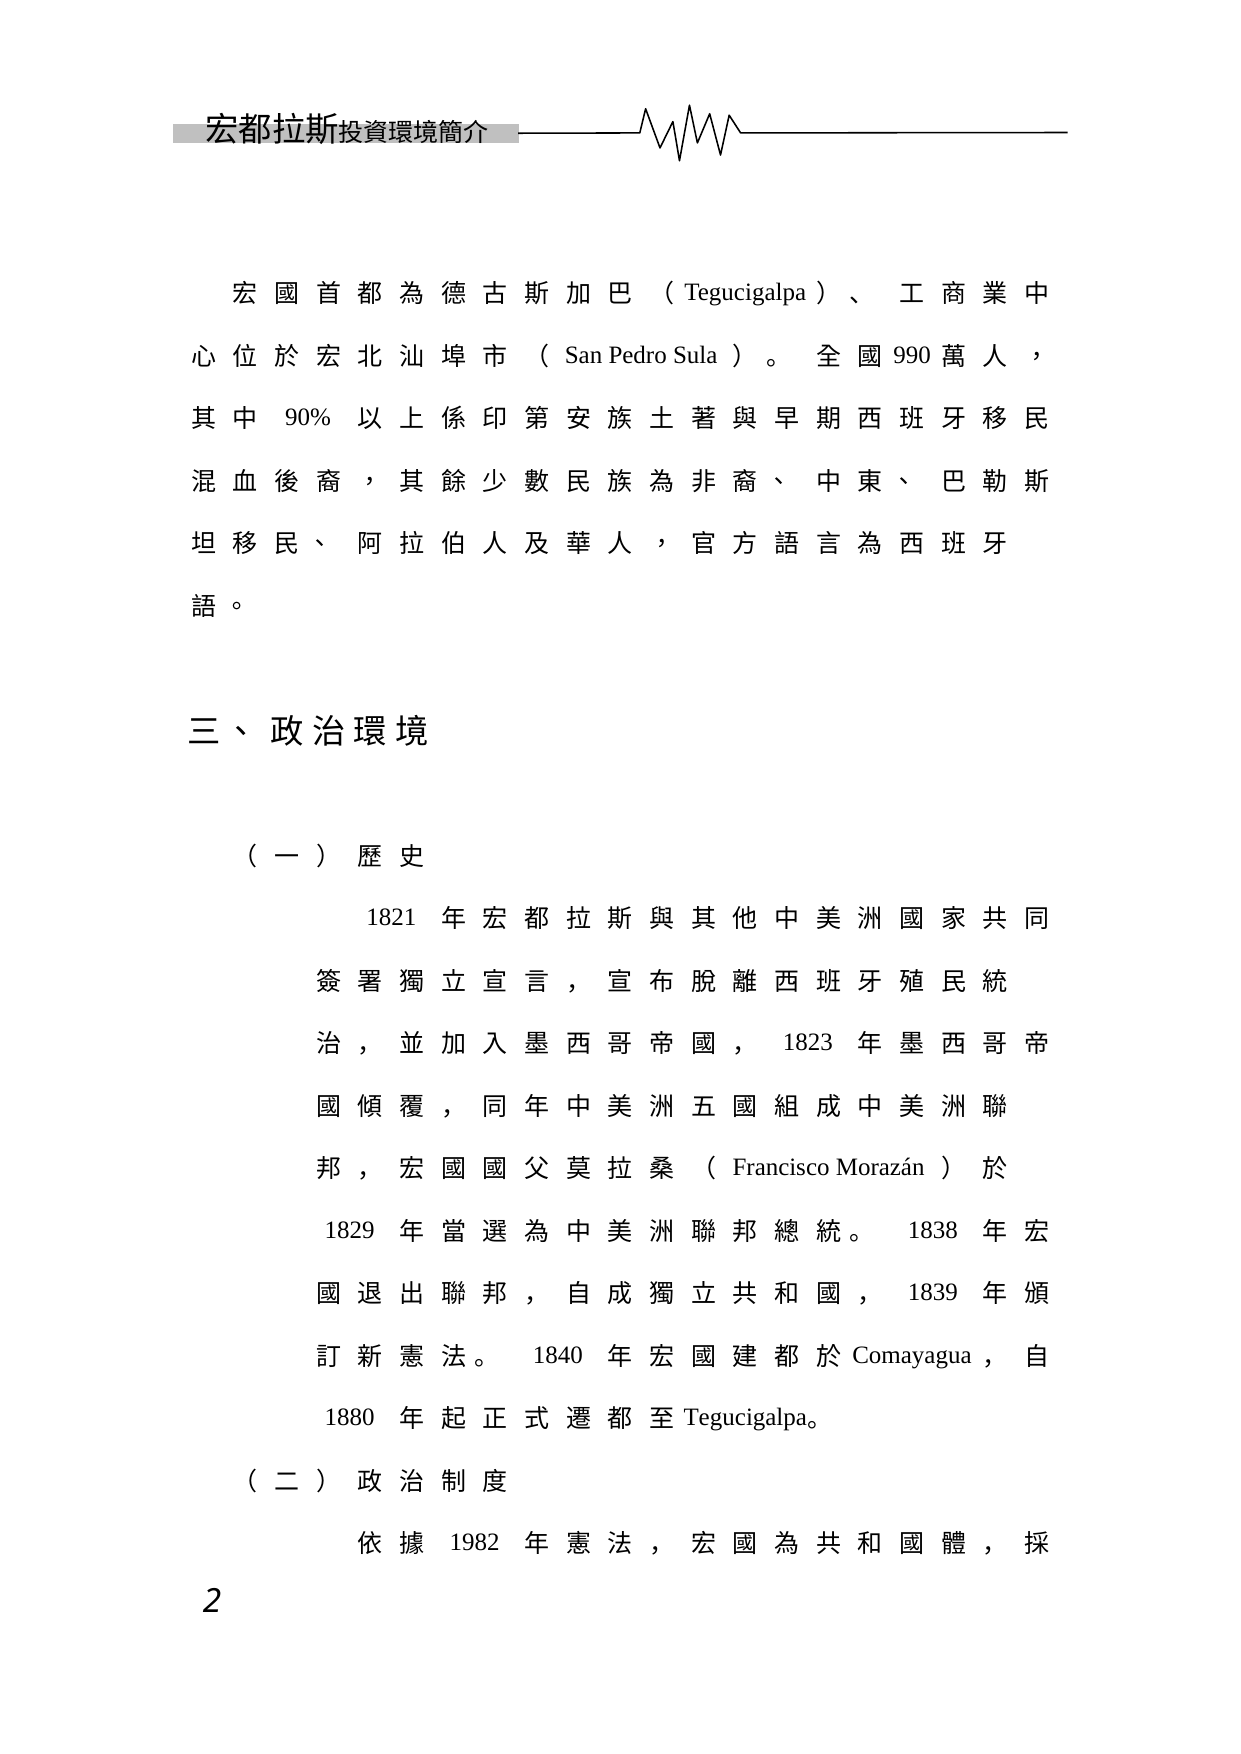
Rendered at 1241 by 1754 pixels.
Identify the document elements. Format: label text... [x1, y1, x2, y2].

text （一）歷史 [207, 813, 1058, 875]
text （二）政治制度 [207, 1438, 1058, 1500]
text 依據1982年憲法，宏國為共和國體，採 [281, 1500, 1058, 1563]
text 1821年宏都拉斯與其他中美洲國家共同簽署獨立宣言，宣布脫離西班牙殖民統治，並加入墨西哥帝國，1823年墨西哥帝國傾覆，同年中美洲五國組成中美洲聯邦，宏國國父莫拉桑（Francisco Morazán）於1829年當選為中美洲聯邦總統。1838年宏國退出聯邦，自成獨立共和國，1839年頒訂新憲法。1840年宏國建都於Comayagua，自1880年起正式遷都至Tegucigalpa。 [281, 875, 1058, 1438]
text 三、政治環境 [183, 688, 1058, 750]
text 宏國首都為德古斯加巴（Tegucigalpa）、工商業中心位於宏北汕埠市（San Pedro Sula）。全國990萬人，其中90%以上係印第安族土著與早期西班牙移民混血後裔，其餘少數民族為非裔、中東、巴勒斯坦移民、阿拉伯人及華人，官方語言為西班牙語。 [183, 250, 1058, 625]
